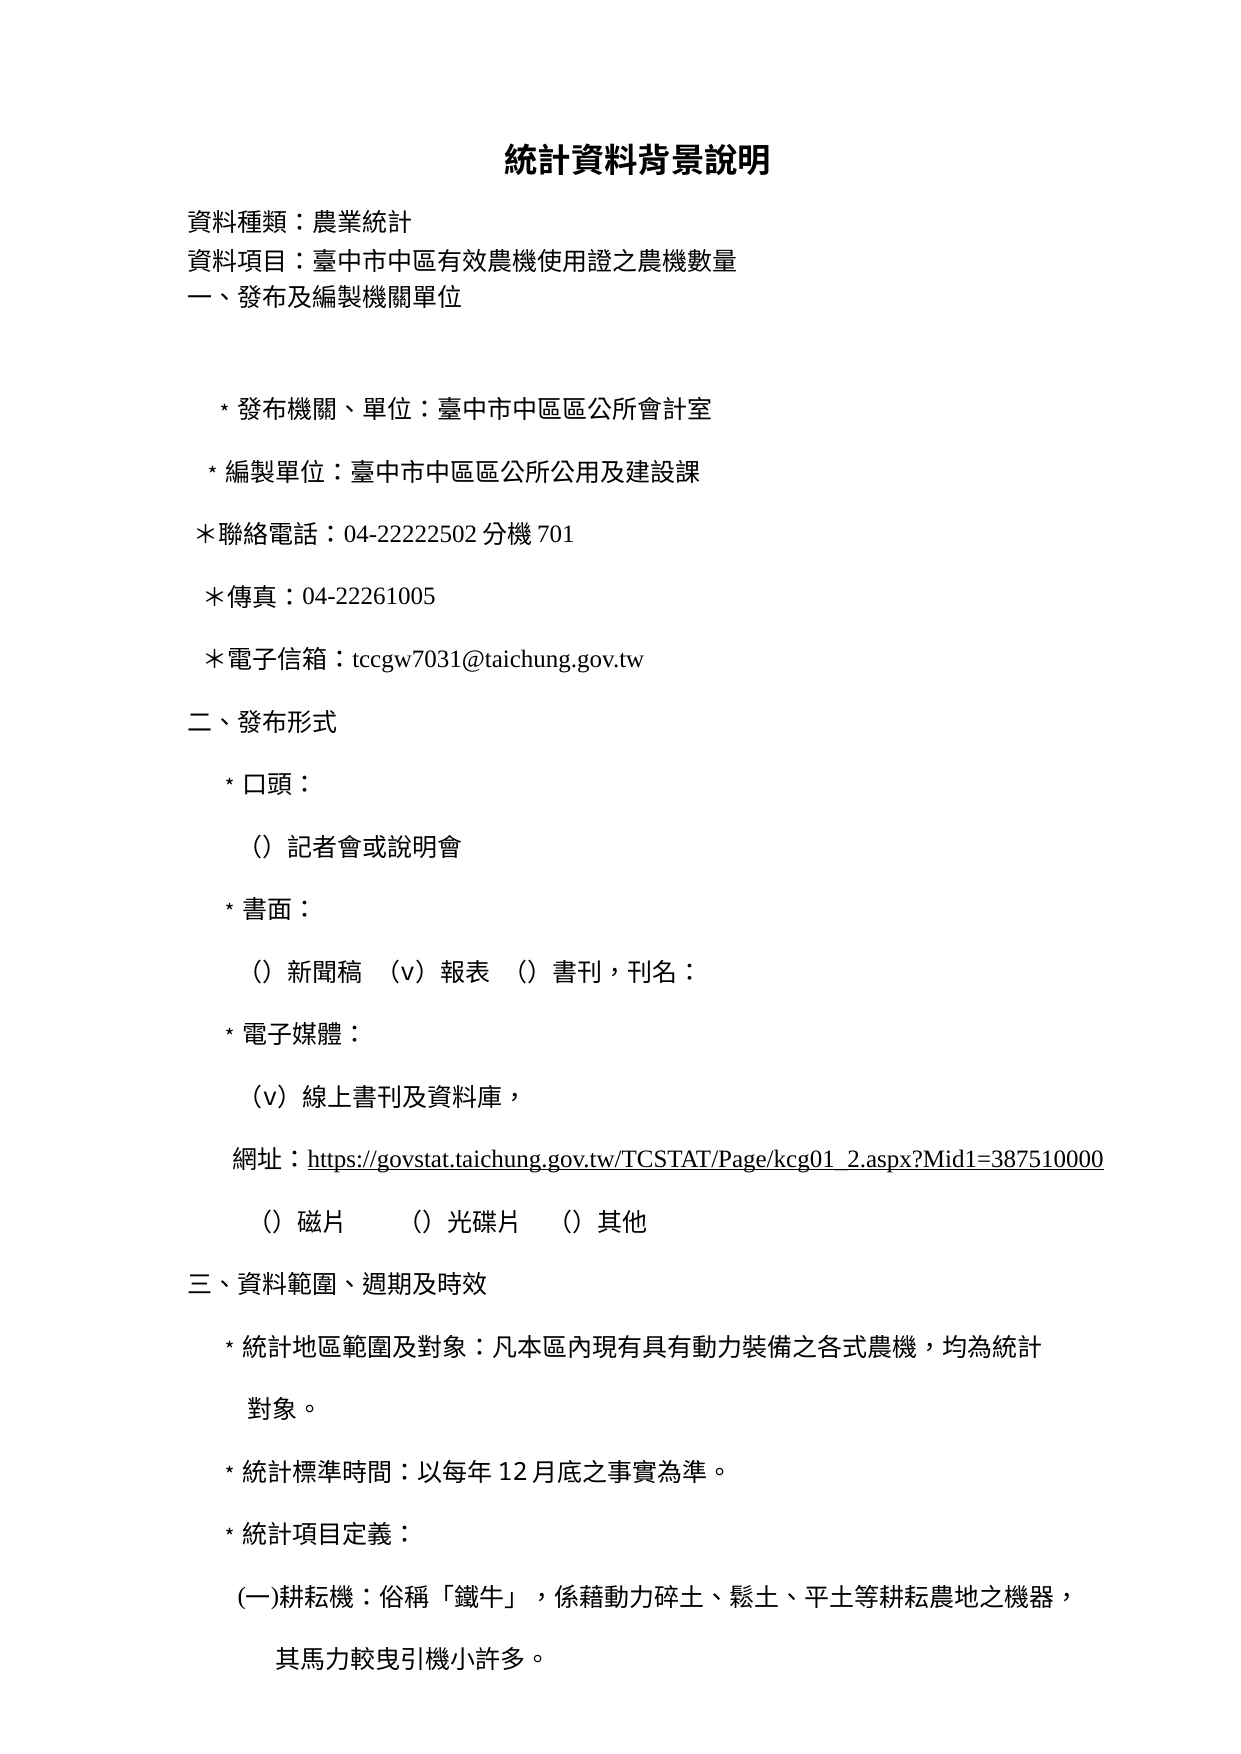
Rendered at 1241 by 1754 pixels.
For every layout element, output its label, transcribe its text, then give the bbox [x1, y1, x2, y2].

text ﹡統計地區範圍及對象：凡本區內現有具有動力裝備之各式農機，均為統計 對象。 [187, 1304, 1087, 1429]
text （）磁片 （）光碟片 （）其他 [187, 1179, 1087, 1241]
text ﹡編製單位：臺中市中區區公所公用及建設課 [187, 429, 1087, 491]
text ﹡發布機關、單位：臺中市中區區公所會計室 [187, 366, 1087, 429]
text ﹡口頭： [187, 741, 1087, 804]
text 二、發布形式 [187, 679, 1087, 741]
text 三、資料範圍、週期及時效 [187, 1241, 1087, 1304]
text 一、發布及編製機關單位 [187, 278, 1087, 314]
text ﹡統計標準時間：以每年12月底之事實為準。 [187, 1429, 1087, 1491]
text ﹡電子媒體： [187, 991, 1087, 1054]
text (一)耕耘機：俗稱「鐵牛」，係藉動力碎土、鬆土、平土等耕耘農地之機器，其馬力較曳引機小許多。 [237, 1554, 1087, 1679]
text ＊電子信箱：tccgw7031@taichung.gov.tw [187, 616, 1087, 679]
text ＊傳真：04-22261005 [202, 554, 1087, 616]
text ﹡書面： [187, 866, 1087, 929]
text ﹡統計項目定義： [187, 1491, 1087, 1554]
text 資料種類：農業統計 [187, 179, 1087, 241]
text （）新聞稿 （v）報表 （）書刊，刊名： [187, 929, 1087, 991]
text 網址：https://govstat.taichung.gov.tw/TCSTAT/Page/kcg01_2.aspx?Mid1=387510000 [187, 1116, 1162, 1179]
text （）記者會或說明會 [187, 804, 1087, 866]
text ＊聯絡電話：04-22222502分機701 [181, 491, 1087, 554]
text 統計資料背景說明 [187, 116, 1087, 179]
text （v）線上書刊及資料庫， [187, 1054, 1087, 1116]
text 資料項目：臺中市中區有效農機使用證之農機數量 [187, 241, 1087, 278]
